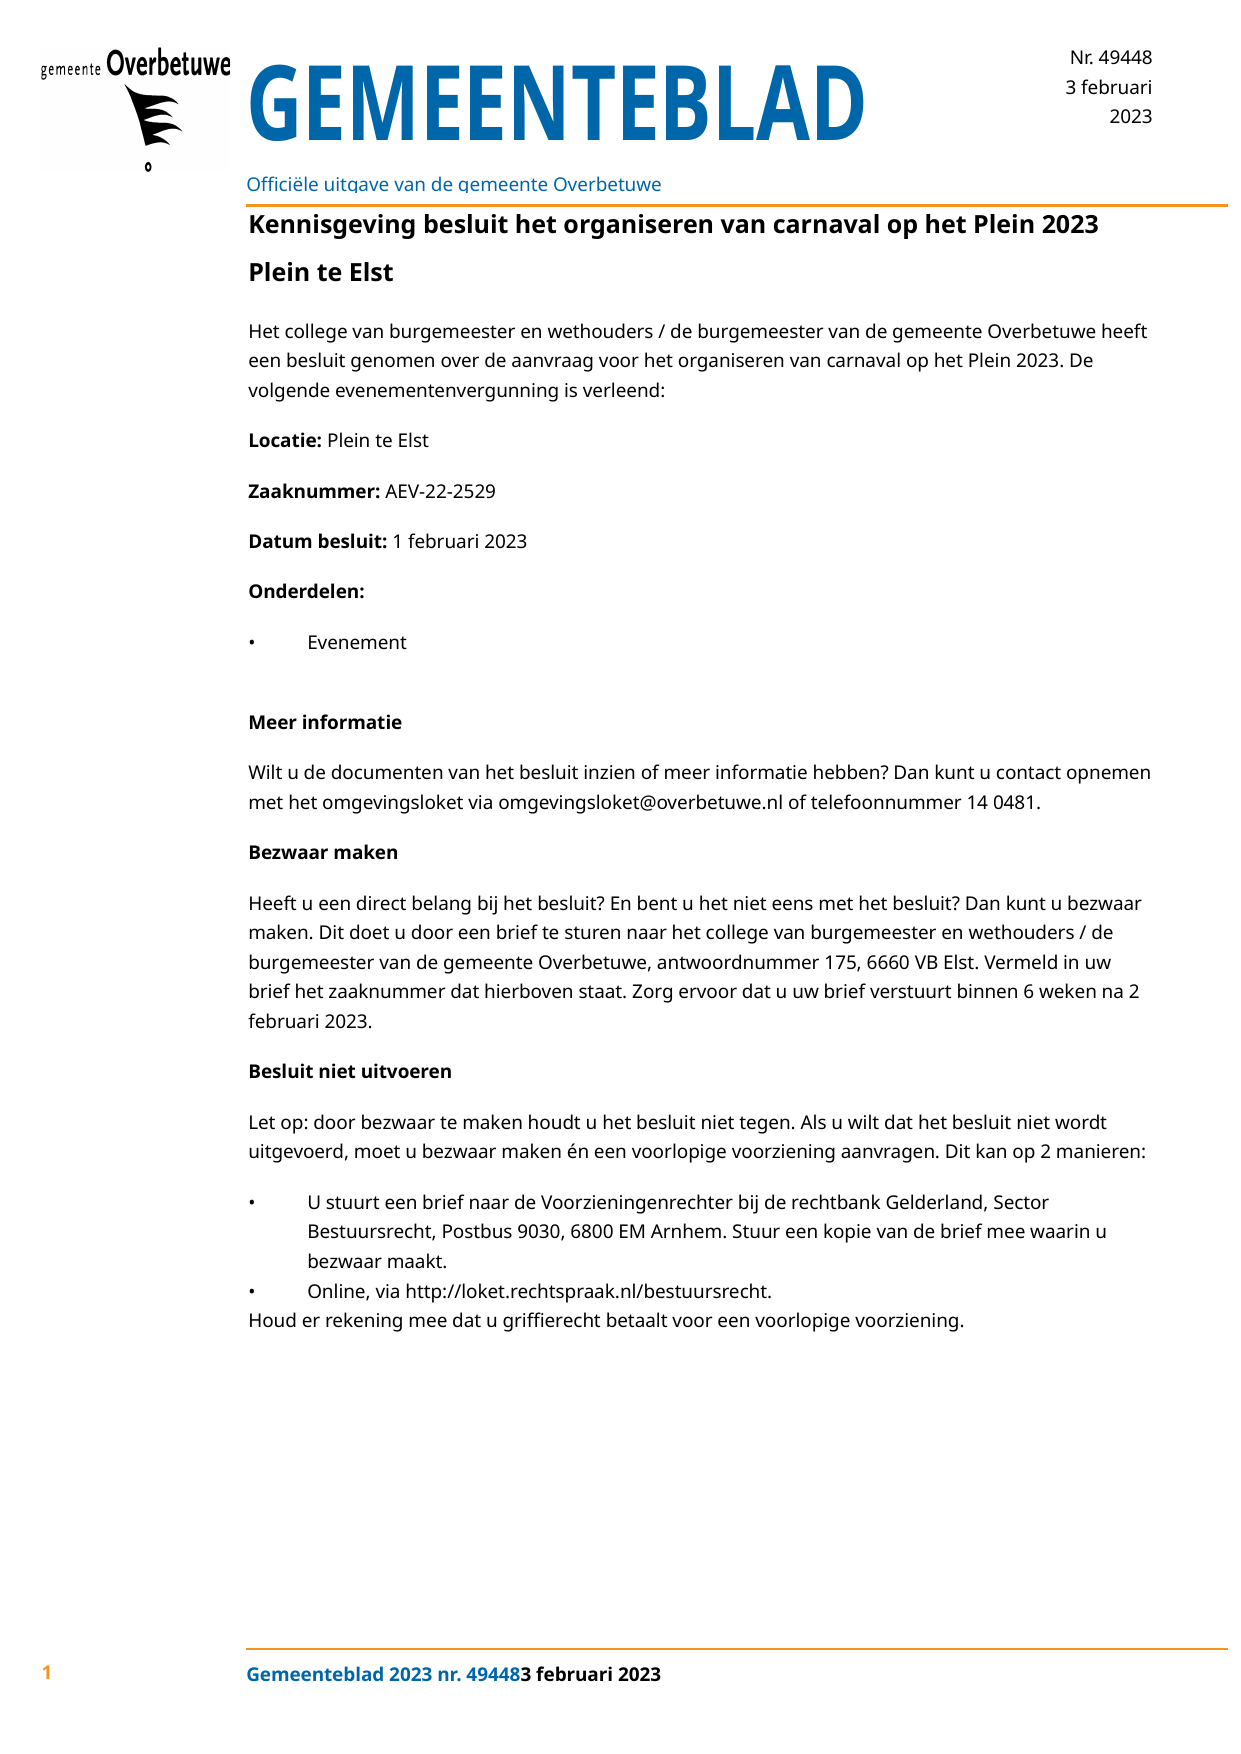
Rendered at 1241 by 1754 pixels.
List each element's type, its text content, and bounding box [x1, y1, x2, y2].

text Kennisgeving besluit het organiseren van carnaval op het Plein 2023 Plein te Elst [248, 207, 1152, 288]
text Besluit niet uitvoeren [248, 1059, 1152, 1084]
text Meer informatie [248, 709, 1152, 735]
text Wilt u de documenten van het besluit inzien of meer informatie hebben? Dan kunt u contact opnemen met het omgevingsloket via omgevingsloket@overbetuwe.nl of telefoonnummer 14 0481. [248, 759, 1152, 815]
text Het college van burgemeester en wethouders / de burgemeester van de gemeente Overbetuwe heeft een besluit genomen over de aanvraag voor het organiseren van carnaval op het Plein 2023. De volgende evenementenvergunning is verleend: [248, 318, 1152, 403]
list Online, via http://loket.rechtspraak.nl/bestuursrecht. [248, 1278, 1152, 1304]
text Onderdelen: [248, 579, 1152, 604]
picture [41, 47, 231, 172]
text Locatie: Plein te Elst [248, 427, 1152, 453]
text Houd er rekening mee dat u griffierecht betaalt voor een voorlopige voorziening. [248, 1307, 1152, 1333]
text Zaaknummer: AEV-22-2529 [248, 478, 1152, 504]
text Datum besluit: 1 februari 2023 [248, 528, 1152, 554]
list Evenement [248, 629, 1152, 655]
text Bezwaar maken [248, 839, 1152, 865]
text Heeft u een direct belang bij het besluit? En bent u het niet eens met het besluit? Dan kunt u bezwaar maken. Dit doet u door een brief te sturen naar het college van burgemeester en wethouders / de burgemeester van de gemeente Overbetuwe, antwoordnummer 175, 6660 VB Elst. Vermeld in uw brief het zaaknummer dat hierboven staat. Zorg ervoor dat u uw brief verstuurt binnen 6 weken na 2 februari 2023. [248, 890, 1152, 1034]
text Let op: door bezwaar te maken houdt u het besluit niet tegen. Als u wilt dat het besluit niet wordt uitgevoerd, moet u bezwaar maken én een voorlopige voorziening aanvragen. Dit kan op 2 manieren: [248, 1109, 1152, 1164]
list U stuurt een brief naar de Voorzieningenrechter bij de rechtbank Gelderland, Sector Bestuursrecht, Postbus 9030, 6800 EM Arnhem. Stuur een kopie van de brief mee waarin u bezwaar maakt. [248, 1189, 1152, 1274]
